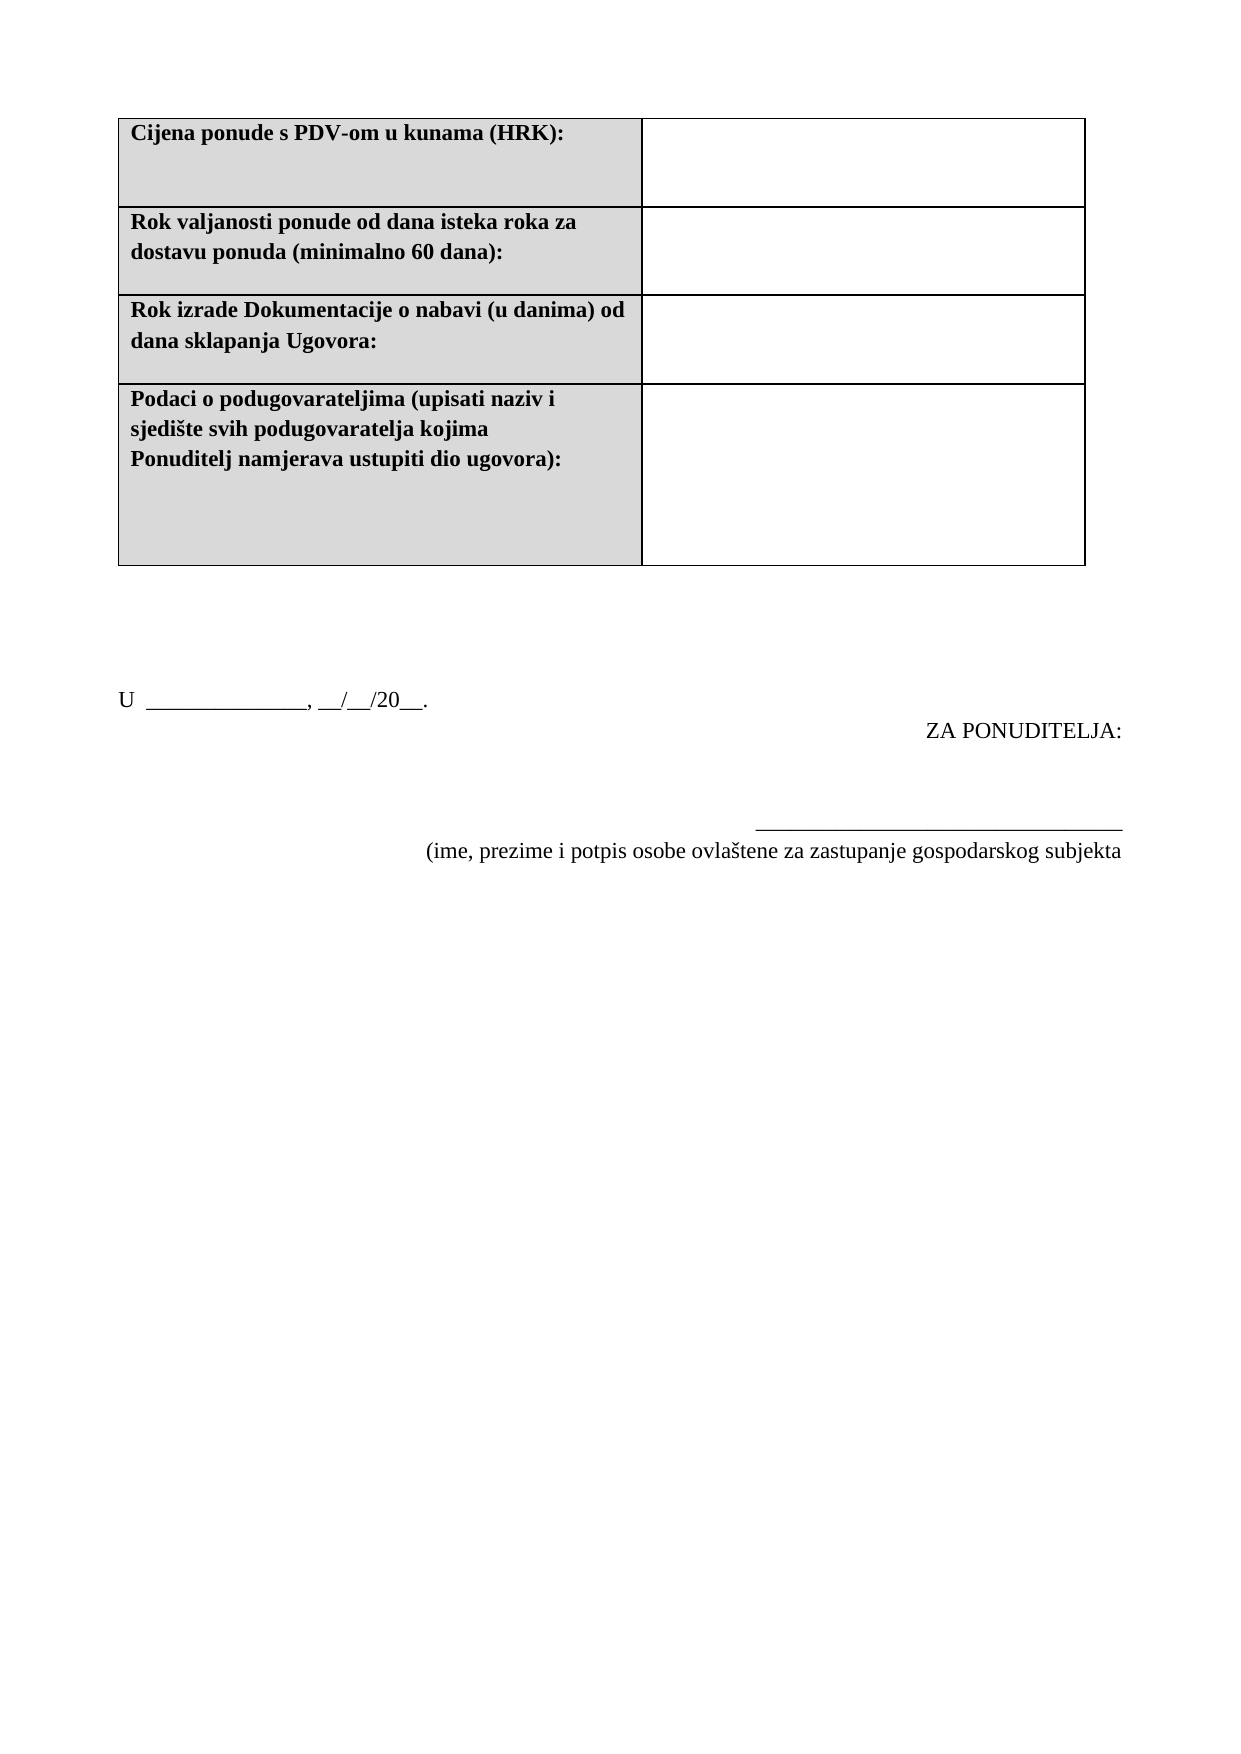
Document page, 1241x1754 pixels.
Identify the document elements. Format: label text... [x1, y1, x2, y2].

text U ______________, __/__/20__. [118, 687, 1122, 713]
text (ime, prezime i potpis osobe ovlaštene za zastupanje gospodarskog subjekta [118, 838, 1122, 864]
table_cell [643, 208, 1084, 294]
table_cell Rok izrade Dokumentacije o nabavi (u danima) od dana sklapanja Ugovora: [119, 296, 641, 383]
table_cell [643, 119, 1084, 206]
table_cell Rok valjanosti ponude od dana isteka roka za dostavu ponuda (minimalno 60 dana): [119, 208, 641, 294]
text ZA PONUDITELJA: [118, 717, 1122, 743]
table_cell Cijena ponude s PDV-om u kunama (HRK): [119, 119, 641, 206]
table_cell [643, 296, 1084, 383]
table_cell [643, 385, 1084, 565]
table_cell Podaci o podugovarateljima (upisati naziv i sjedište svih podugovaratelja kojima Ponuditelj namjerava ustupiti dio ugovora): [119, 385, 641, 565]
text ________________________________ [118, 777, 1122, 834]
